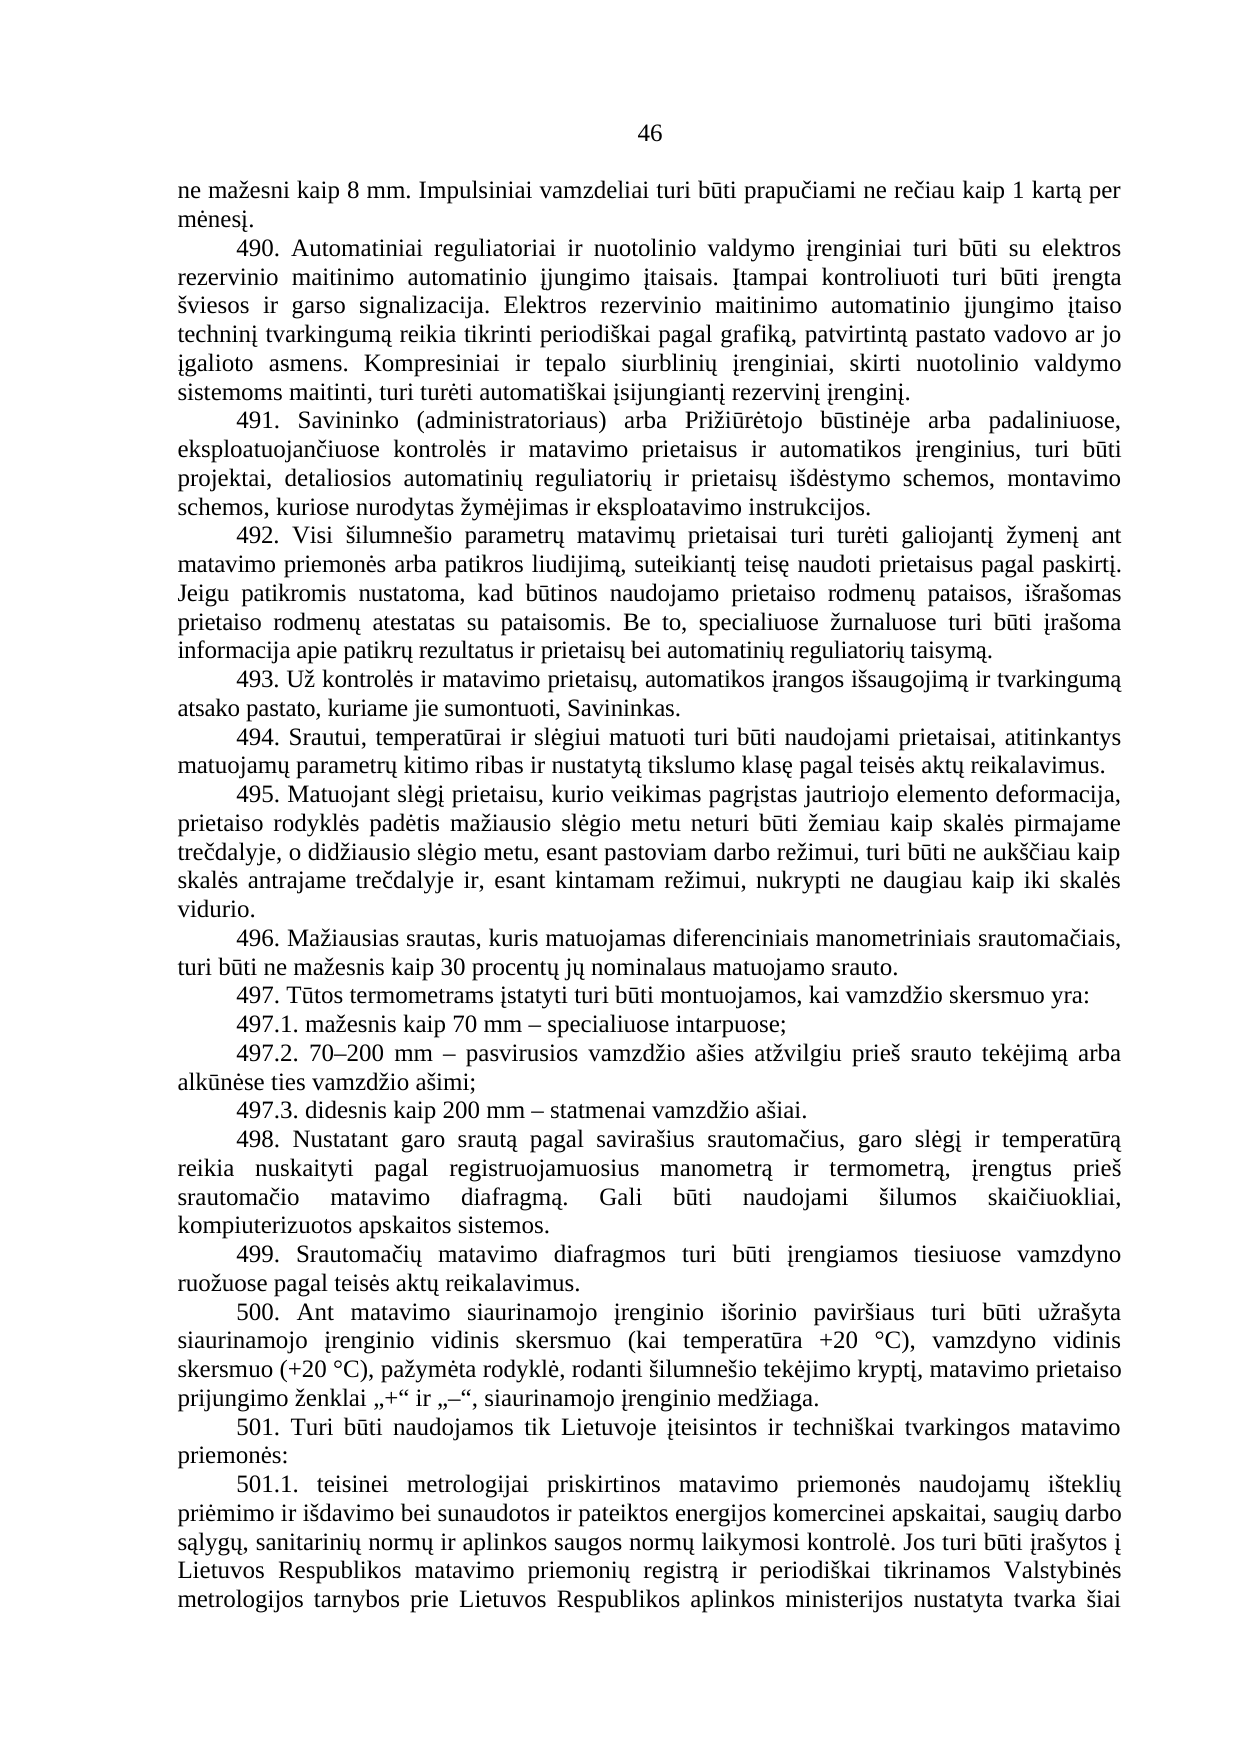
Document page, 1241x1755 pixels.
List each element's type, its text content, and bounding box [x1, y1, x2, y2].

text 496. Mažiausias srautas, kuris matuojamas diferenciniais manometriniais srautomačiais, turi būti ne mažesnis kaip 30 procentų jų nominalaus matuojamo srauto. [177, 923, 1122, 981]
text 498. Nustatant garo srautą pagal savirašius srautomačius, garo slėgį ir temperatūrą reikia nuskaityti pagal registruojamuosius manometrą ir termometrą, įrengtus prieš srautomačio matavimo diafragmą. Gali būti naudojami šilumos skaičiuokliai, kompiuterizuotos apskaitos sistemos. [177, 1124, 1122, 1239]
text 495. Matuojant slėgį prietaisu, kurio veikimas pagrįstas jautriojo elemento deformacija, prietaiso rodyklės padėtis mažiausio slėgio metu neturi būti žemiau kaip skalės pirmajame trečdalyje, o didžiausio slėgio metu, esant pastoviam darbo režimui, turi būti ne aukščiau kaip skalės antrajame trečdalyje ir, esant kintamam režimui, nukrypti ne daugiau kaip iki skalės vidurio. [177, 779, 1122, 923]
text 501. Turi būti naudojamos tik Lietuvoje įteisintos ir techniškai tvarkingos matavimo priemonės: [177, 1412, 1122, 1469]
text 497. Tūtos termometrams įstatyti turi būti montuojamos, kai vamzdžio skersmuo yra: [177, 981, 1122, 1009]
text 491. Savininko (administratoriaus) arba Prižiūrėtojo būstinėje arba padaliniuose, eksploatuojančiuose kontrolės ir matavimo prietaisus ir automatikos įrenginius, turi būti projektai, detaliosios automatinių reguliatorių ir prietaisų išdėstymo schemos, montavimo schemos, kuriose nurodytas žymėjimas ir eksploatavimo instrukcijos. [177, 406, 1122, 521]
text 490. Automatiniai reguliatoriai ir nuotolinio valdymo įrenginiai turi būti su elektros rezervinio maitinimo automatinio įjungimo įtaisais. Įtampai kontroliuoti turi būti įrengta šviesos ir garso signalizacija. Elektros rezervinio maitinimo automatinio įjungimo įtaiso techninį tvarkingumą reikia tikrinti periodiškai pagal grafiką, patvirtintą pastato vadovo ar jo įgalioto asmens. Kompresiniai ir tepalo siurblinių įrenginiai, skirti nuotolinio valdymo sistemoms maitinti, turi turėti automatiškai įsijungiantį rezervinį įrenginį. [177, 233, 1122, 406]
text ne mažesni kaip 8 mm. Impulsiniai vamzdeliai turi būti prapučiami ne rečiau kaip 1 kartą per mėnesį. [177, 176, 1122, 233]
text 497.3. didesnis kaip 200 mm – statmenai vamzdžio ašiai. [177, 1096, 1122, 1124]
text 497.1. mažesnis kaip 70 mm – specialiuose intarpuose; [177, 1009, 1122, 1038]
text 497.2. 70–200 mm – pasvirusios vamzdžio ašies atžvilgiu prieš srauto tekėjimą arba alkūnėse ties vamzdžio ašimi; [177, 1038, 1122, 1096]
text 499. Srautomačių matavimo diafragmos turi būti įrengiamos tiesiuose vamzdyno ruožuose pagal teisės aktų reikalavimus. [177, 1239, 1122, 1297]
text 500. Ant matavimo siaurinamojo įrenginio išorinio paviršiaus turi būti užrašyta siaurinamojo įrenginio vidinis skersmuo (kai temperatūra +20 °C), vamzdyno vidinis skersmuo (+20 °C), pažymėta rodyklė, rodanti šilumnešio tekėjimo kryptį, matavimo prietaiso prijungimo ženklai „+“ ir „–“, siaurinamojo įrenginio medžiaga. [177, 1297, 1122, 1412]
text 492. Visi šilumnešio parametrų matavimų prietaisai turi turėti galiojantį žymenį ant matavimo priemonės arba patikros liudijimą, suteikiantį teisę naudoti prietaisus pagal paskirtį. Jeigu patikromis nustatoma, kad būtinos naudojamo prietaiso rodmenų pataisos, išrašomas prietaiso rodmenų atestatas su pataisomis. Be to, specialiuose žurnaluose turi būti įrašoma informacija apie patikrų rezultatus ir prietaisų bei automatinių reguliatorių taisymą. [177, 521, 1122, 664]
text 493. Už kontrolės ir matavimo prietaisų, automatikos įrangos išsaugojimą ir tvarkingumą atsako pastato, kuriame jie sumontuoti, Savininkas. [177, 664, 1122, 722]
text 494. Srautui, temperatūrai ir slėgiui matuoti turi būti naudojami prietaisai, atitinkantys matuojamų parametrų kitimo ribas ir nustatytą tikslumo klasę pagal teisės aktų reikalavimus. [177, 722, 1122, 779]
text 501.1. teisinei metrologijai priskirtinos matavimo priemonės naudojamų išteklių priėmimo ir išdavimo bei sunaudotos ir pateiktos energijos komercinei apskaitai, saugių darbo sąlygų, sanitarinių normų ir aplinkos saugos normų laikymosi kontrolė. Jos turi būti įrašytos į Lietuvos Respublikos matavimo priemonių registrą ir periodiškai tikrinamos Valstybinės metrologijos tarnybos prie Lietuvos Respublikos aplinkos ministerijos nustatyta tvarka šiai [177, 1469, 1122, 1613]
